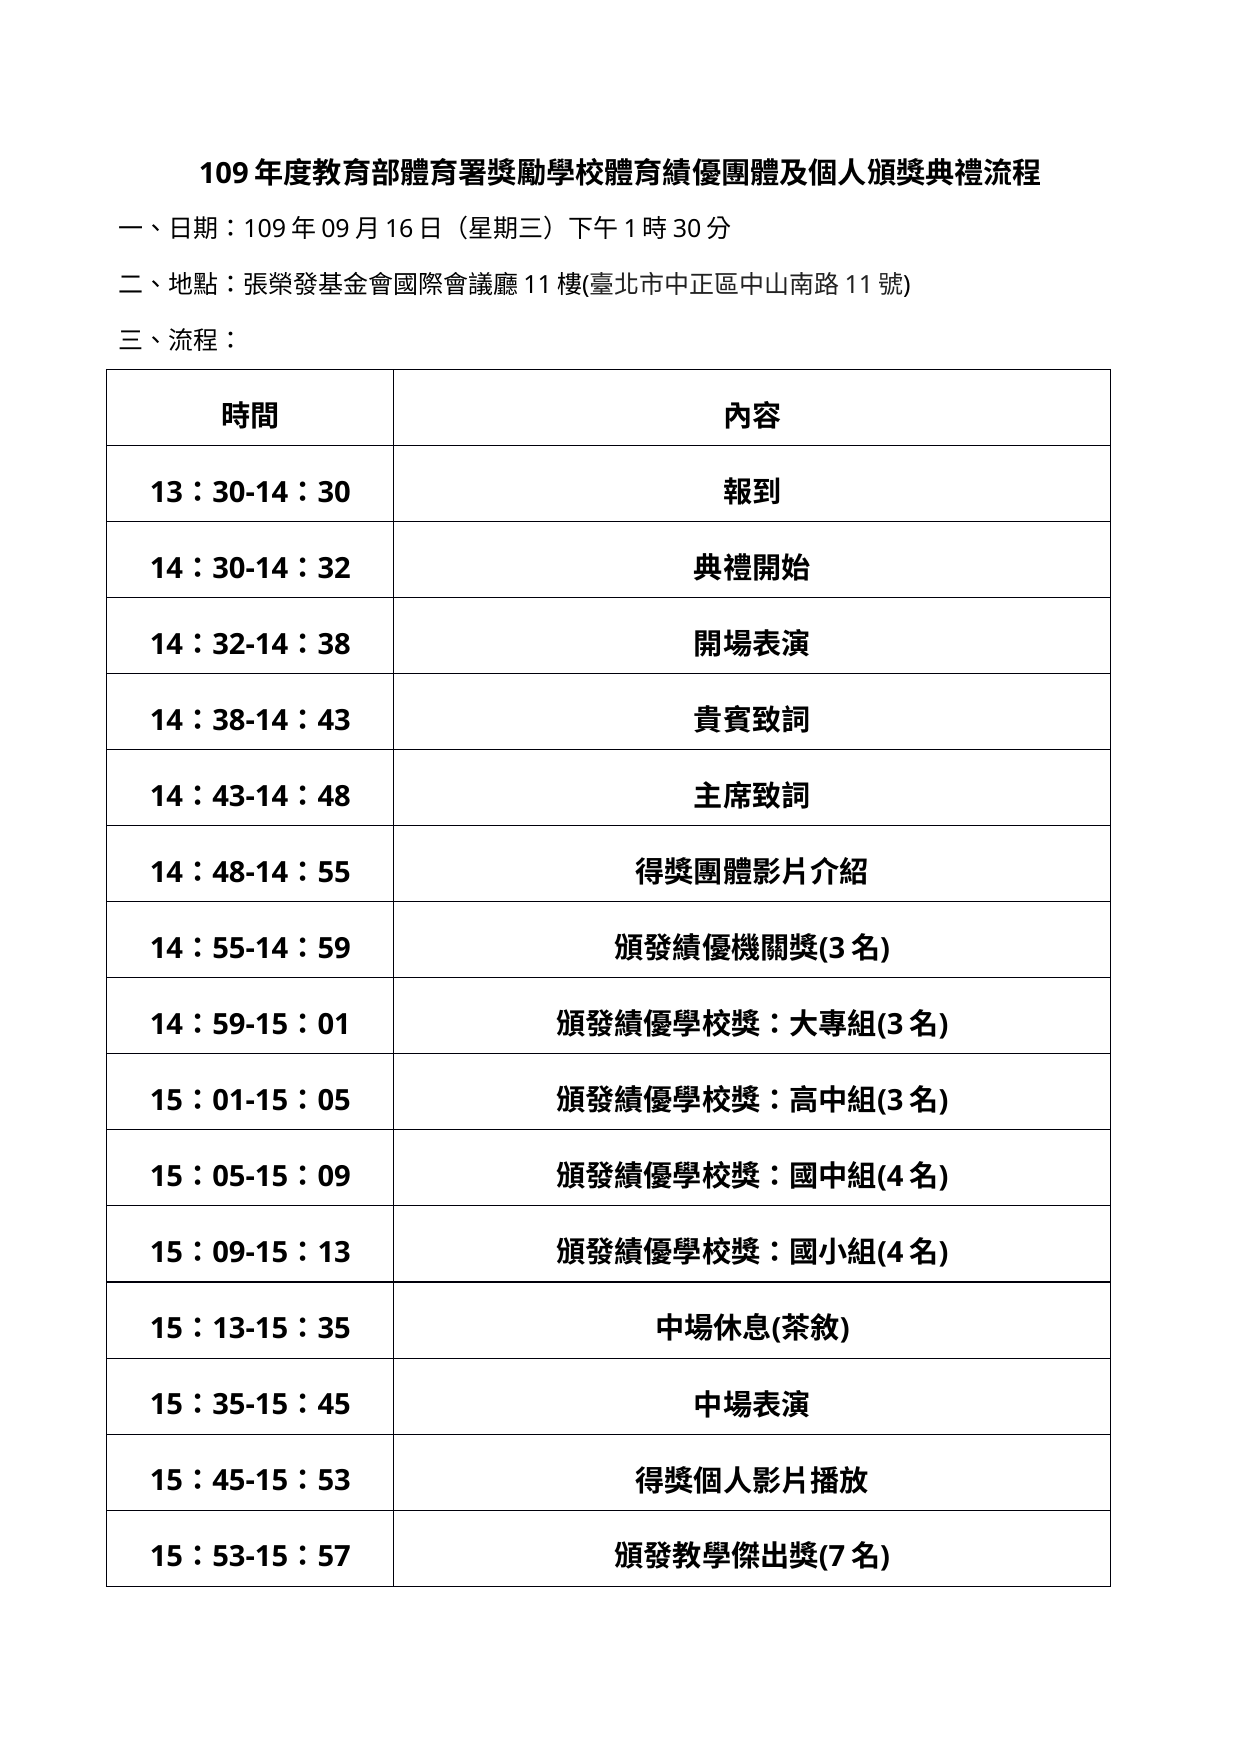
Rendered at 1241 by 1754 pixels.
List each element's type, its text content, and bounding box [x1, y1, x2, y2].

text 二、地點：張榮發基金會國際會議廳11樓(臺北市中正區中山南路11號) [118, 258, 1122, 295]
table_cell 中場表演 [394, 1359, 1110, 1433]
text 109年度教育部體育署獎勵學校體育績優團體及個人頒獎典禮流程 [118, 127, 1122, 202]
table_cell 得獎團體影片介紹 [394, 826, 1110, 901]
table_cell 頒發績優機關獎(3名) [394, 902, 1110, 977]
table_cell 15：09-15：13 [107, 1206, 393, 1281]
table_cell 14：55-14：59 [107, 902, 393, 977]
table_cell 13：30-14：30 [107, 446, 393, 521]
table_header 內容 [394, 370, 1110, 445]
table_cell 頒發績優學校獎：高中組(3名) [394, 1054, 1110, 1129]
table_cell 頒發教學傑出獎(7名) [394, 1511, 1110, 1586]
table_cell 15：05-15：09 [107, 1130, 393, 1205]
table_cell 報到 [394, 446, 1110, 521]
table_cell 頒發績優學校獎：大專組(3名) [394, 978, 1110, 1053]
table_cell 14：38-14：43 [107, 674, 393, 749]
table_cell 頒發績優學校獎：國中組(4名) [394, 1130, 1110, 1205]
table_cell 中場休息(茶敘) [394, 1283, 1110, 1357]
table_cell 15：13-15：35 [107, 1283, 393, 1357]
table_cell 15：01-15：05 [107, 1054, 393, 1129]
table_cell 15：35-15：45 [107, 1359, 393, 1433]
table_cell 15：45-15：53 [107, 1435, 393, 1509]
table_cell 14：59-15：01 [107, 978, 393, 1053]
text 三、流程： [118, 313, 1122, 351]
table_cell 14：32-14：38 [107, 598, 393, 673]
table_cell 開場表演 [394, 598, 1110, 673]
table_cell 15：53-15：57 [107, 1511, 393, 1586]
text 一、日期：109年09月16日（星期三）下午1時30分 [118, 202, 1122, 239]
table_cell 貴賓致詞 [394, 674, 1110, 749]
table_cell 14：48-14：55 [107, 826, 393, 901]
table_header 時間 [107, 370, 393, 445]
table_cell 主席致詞 [394, 750, 1110, 825]
table_cell 得獎個人影片播放 [394, 1435, 1110, 1509]
table_cell 14：43-14：48 [107, 750, 393, 825]
table_cell 頒發績優學校獎：國小組(4名) [394, 1206, 1110, 1281]
table_cell 典禮開始 [394, 522, 1110, 597]
table_cell 14：30-14：32 [107, 522, 393, 597]
